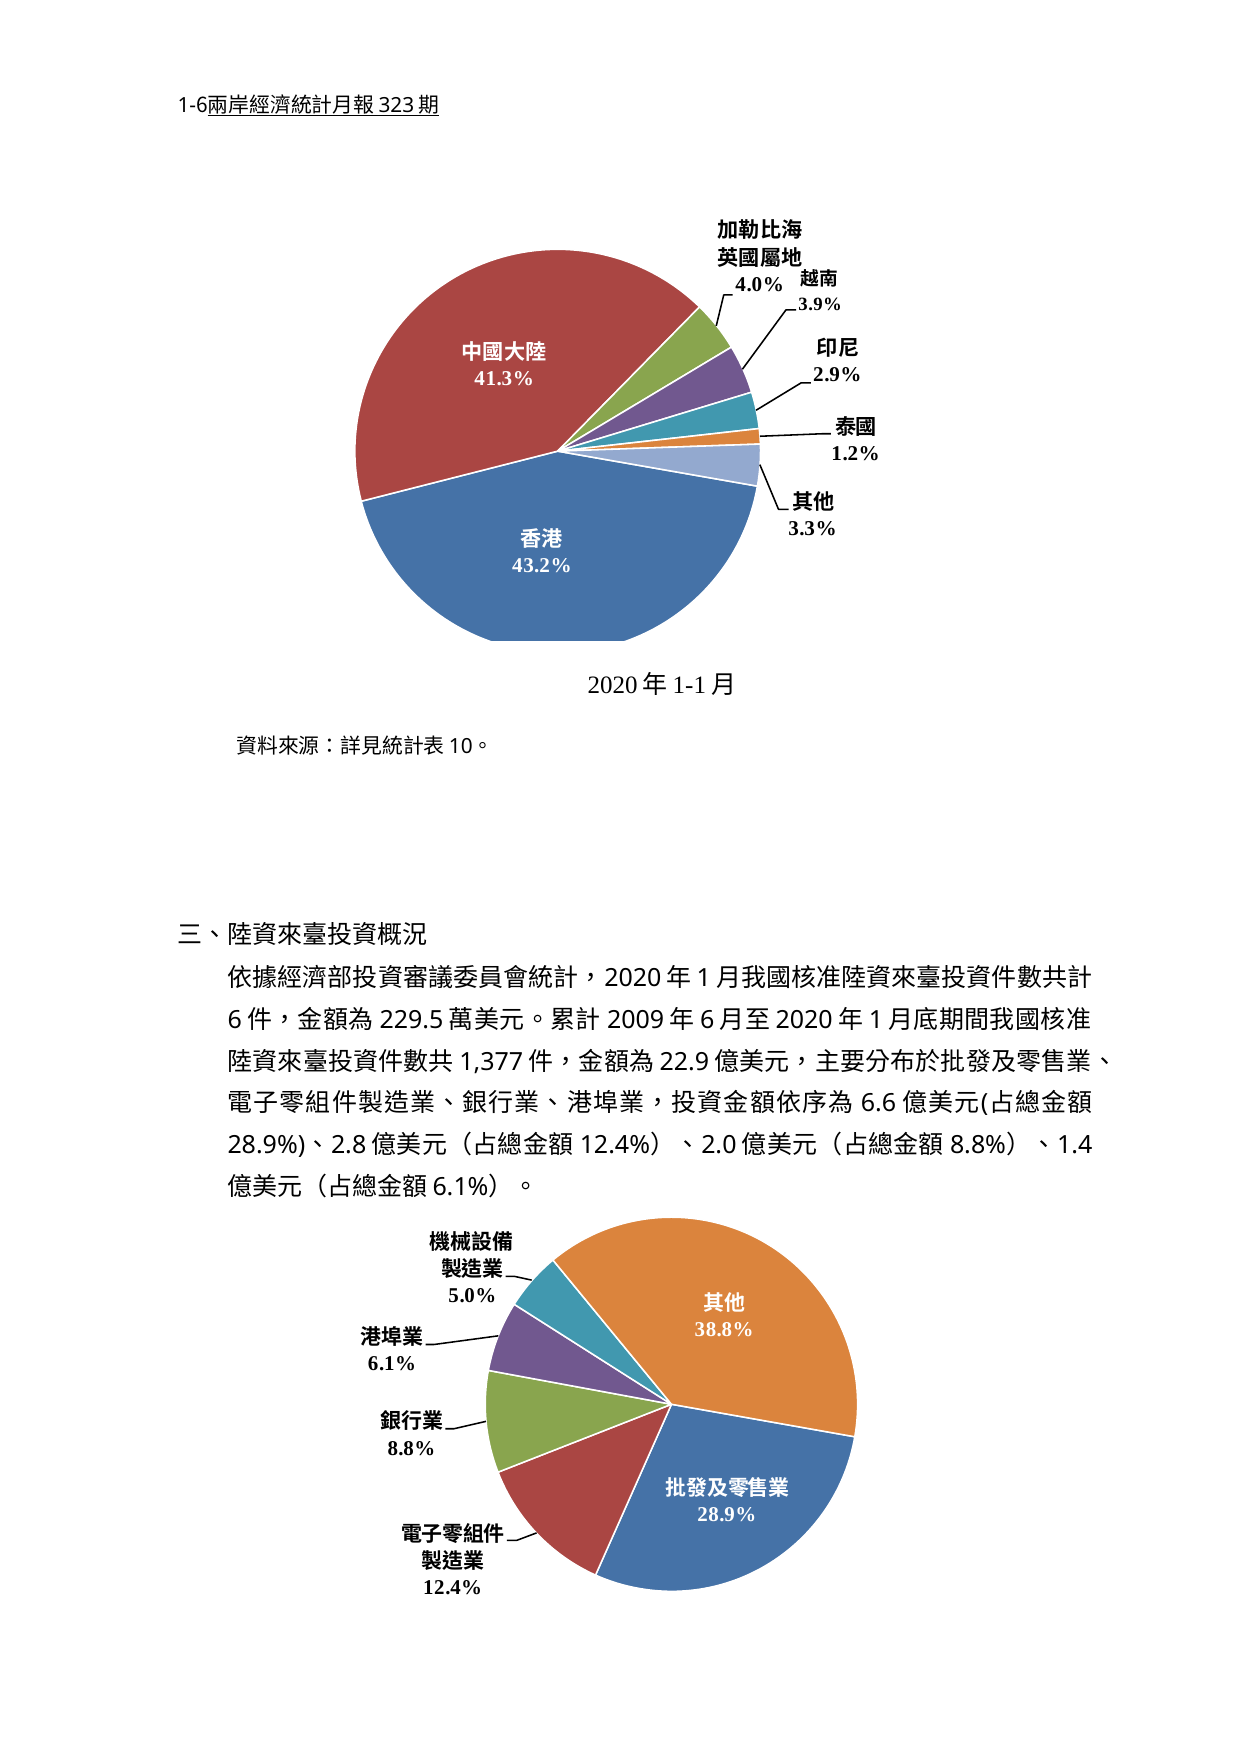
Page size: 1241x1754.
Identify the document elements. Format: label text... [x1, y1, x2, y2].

subtitle 2020年1-1月 [208, 641, 1087, 703]
text 依據經濟部投資審議委員會統計，2020年1月我國核准陸資來臺投資件數共計6件，金額為229.5萬美元。累計2009年6月至2020年1月底期間我國核准陸資來臺投資件數共1,377件，金額為22.9億美元，主要分布於批發及零售業、電子零組件製造業、銀行業、港埠業，投資金額依序為6.6億美元(占總金額28.9%)、2.8億美元（占總金額12.4%）、2.0億美元（占總金額8.8%）、1.4億美元（占總金額6.1%）。 [227, 953, 1093, 960]
text 資料來源：詳見統計表10。 [177, 703, 1087, 766]
text 依據經濟部投資審議委員會統計，2020年1月我國核准陸資來臺投資件數共計6件，金額為229.5萬美元。累計2009年6月至2020年1月底期間我國核准陸資來臺投資件數共1,377件，金額為22.9億美元，主要分布於批發及零售業、電子零組件製造業、銀行業、港埠業，投資金額依序為6.6億美元(占總金額28.9%)、2.8億美元（占總金額12.4%）、2.0億美元（占總金額8.8%）、1.4億美元（占總金額6.1%）。 [227, 1119, 1093, 1203]
text 依據經濟部投資審議委員會統計，2020年1月我國核准陸資來臺投資件數共計6件，金額為229.5萬美元。累計2009年6月至2020年1月底期間我國核准陸資來臺投資件數共1,377件，金額為22.9億美元，主要分布於批發及零售業、電子零組件製造業、銀行業、港埠業，投資金額依序為6.6億美元(占總金額28.9%)、2.8億美元（占總金額12.4%）、2.0億美元（占總金額8.8%）、1.4億美元（占總金額6.1%）。 [227, 994, 1093, 1085]
text 三、陸資來臺投資概況 [177, 891, 1087, 953]
